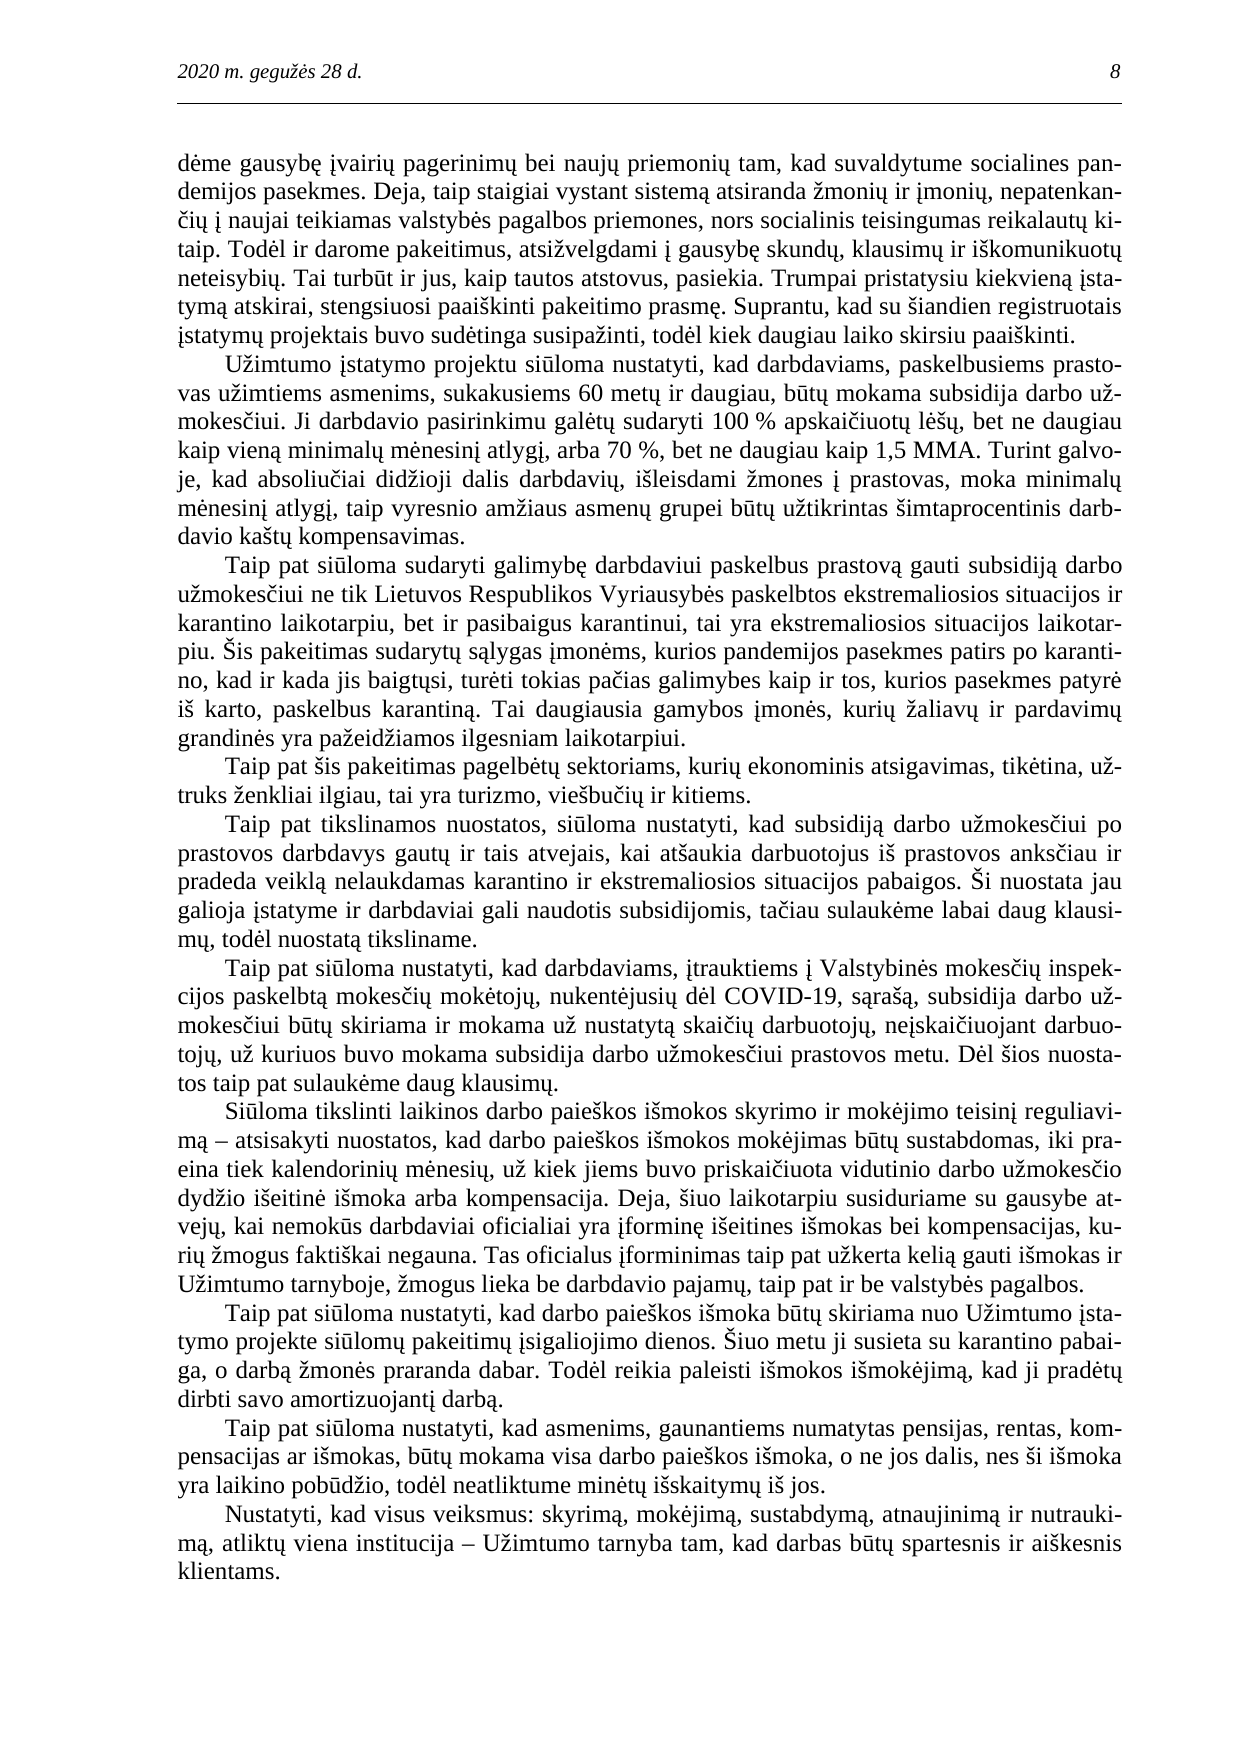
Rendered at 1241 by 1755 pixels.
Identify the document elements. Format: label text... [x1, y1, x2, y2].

text Taip pat siū­lo­ma nu­sta­ty­ti, kad dar­bo pa­ieš­kos iš­mo­ka bū­tų ski­ria­ma nuo Už­im­tu­mo įsta­ty­mo pro­jek­te siū­lo­mų pa­kei­ti­mų įsi­ga­lio­ji­mo die­nos. Šiuo me­tu ji su­sie­ta su ka­ran­ti­no pa­bai­ga, o dar­bą žmo­nės pra­ran­da da­bar. To­dėl rei­kia pa­leis­ti iš­mo­kos iš­mo­kė­ji­mą, kad ji pra­dė­tų dirb­ti sa­vo amor­ti­zuo­jan­tį dar­bą. [177, 1298, 1122, 1413]
text Taip pat tiks­li­na­mos nuo­sta­tos, siū­lo­ma nu­sta­ty­ti, kad sub­si­di­ją dar­bo už­mo­kes­čiui po pra­sto­vos darb­da­vys gau­tų ir tais at­ve­jais, kai at­šau­kia dar­buo­to­jus iš pra­sto­vos anks­čiau ir pra­de­da veik­lą ne­lauk­da­mas ka­ran­ti­no ir eks­tre­ma­lio­sios si­tu­a­ci­jos pa­bai­gos. Ši nuo­sta­ta jau ga­lio­ja įsta­ty­me ir darb­da­viai ga­li nau­do­tis sub­si­di­jo­mis, ta­čiau su­lau­kė­me la­bai daug klau­si­mų, to­dėl nuo­sta­tą tiks­li­na­me. [177, 809, 1122, 953]
text Taip pat siū­lo­ma nu­sta­ty­ti, kad darb­da­viams, įtrauk­tiems į Vals­ty­bi­nės mo­kes­čių ins­pek­ci­jos pa­skelb­tą mo­kes­čių mo­kė­to­jų, nu­ken­tė­ju­sių dėl COVID-19, są­ra­šą, sub­si­di­ja dar­bo už­mo­kes­čiui bū­tų ski­ria­ma ir mo­ka­ma už nu­sta­ty­tą skai­čių dar­buo­to­jų, ne­įskai­čiuo­jant dar­buo­to­jų, už ku­riuos bu­vo mo­ka­ma sub­si­di­ja dar­bo už­mo­kes­čiui pra­sto­vos me­tu. Dėl šios nuo­sta­tos taip pat su­lau­kė­me daug klau­si­mų. [177, 953, 1122, 1096]
text Taip pat siū­lo­ma su­da­ry­ti ga­li­my­bę darb­da­viui pa­skel­bus pra­sto­vą gau­ti sub­si­di­ją dar­bo už­mo­kes­čiui ne tik Lie­tu­vos Res­pub­li­kos Vy­riau­sy­bės pa­skelb­tos eks­tre­ma­lio­sios si­tu­a­ci­jos ir ka­ran­ti­no lai­ko­tar­piu, bet ir pa­si­bai­gus ka­ran­ti­nui, tai yra eks­tre­ma­lio­sios si­tu­a­ci­jos lai­ko­tar­piu. Šis pa­kei­ti­mas su­da­ry­tų są­ly­gas įmo­nėms, ku­rios pan­de­mi­jos pa­sek­mes pa­tirs po ka­ran­ti­no, kad ir ka­da jis baig­tų­si, tu­rė­ti to­kias pa­čias ga­li­my­bes kaip ir tos, ku­rios pa­sek­mes pa­ty­rė iš kar­to, pa­skel­bus ka­ran­ti­ną. Tai dau­giau­sia ga­my­bos įmo­nės, ku­rių ža­lia­vų ir par­da­vi­mų gran­di­nės yra pa­žei­džia­mos il­ges­niam lai­ko­tar­piui. [177, 550, 1122, 751]
text dė­me gau­sy­bę įvai­rių pa­ge­ri­ni­mų bei nau­jų prie­mo­nių tam, kad su­val­dy­tu­me so­cia­li­nes pan­de­mi­jos pa­sek­mes. De­ja, taip stai­giai vys­tant sis­te­mą at­si­ran­da žmo­nių ir įmo­nių, ne­pa­ten­kan­čių į nau­jai tei­kia­mas vals­ty­bės pa­gal­bos prie­mo­nes, nors so­cia­li­nis tei­sin­gu­mas rei­ka­lau­tų ki­taip. To­dėl ir da­ro­me pa­kei­ti­mus, at­si­žvelg­da­mi į gau­sy­bę skun­dų, klau­si­mų ir iš­ko­mu­ni­kuo­tų ne­tei­sy­bių. Tai tur­būt ir jus, kaip tau­tos at­sto­vus, pa­sie­kia. Trum­pai pri­sta­ty­siu kiek­vie­ną įsta­ty­mą at­ski­rai, steng­siuo­si pa­aiš­kin­ti pa­kei­ti­mo pras­mę. Su­pran­tu, kad su šian­dien re­gist­ruo­tais įsta­ty­mų pro­jek­tais bu­vo su­dė­tin­ga su­si­pa­žin­ti, to­dėl kiek dau­giau lai­ko skir­siu pa­aiš­kin­ti. [177, 148, 1122, 349]
text Už­im­tu­mo įsta­ty­mo pro­jek­tu siū­lo­ma nu­sta­ty­ti, kad darb­da­viams, pa­skel­bu­siems pra­sto­vas už­im­tiems as­me­nims, su­ka­ku­siems 60 me­tų ir dau­giau, bū­tų mo­ka­ma sub­si­di­ja dar­bo už­mo­kes­čiui. Ji darb­da­vio pa­si­rin­ki­mu ga­lė­tų su­da­ry­ti 100 % ap­skai­čiuo­tų lė­šų, bet ne dau­giau kaip vie­ną mi­ni­ma­lų mė­ne­si­nį at­ly­gį, ar­ba 70 %, bet ne dau­giau kaip 1,5 MMA. Tu­rint gal­vo­je, kad ab­so­liu­čiai di­džio­ji da­lis darb­da­vių, iš­leis­da­mi žmo­nes į pra­sto­vas, mo­ka mi­ni­ma­lų mė­ne­si­nį at­ly­gį, taip vy­res­nio am­žiaus as­me­nų gru­pei bū­tų už­tik­rin­tas šim­tap­ro­cen­ti­nis darb­da­vio kaš­tų kom­pen­sa­vi­mas. [177, 349, 1122, 550]
text Siū­lo­ma tiks­lin­ti lai­ki­nos dar­bo pa­ieš­kos iš­mo­kos sky­ri­mo ir mo­kė­ji­mo tei­si­nį re­gu­lia­vi­mą – at­si­sa­ky­ti nuo­sta­tos, kad dar­bo pa­ieš­kos iš­mo­kos mo­kė­ji­mas bū­tų su­stab­do­mas, iki pra­ei­na tiek ka­len­do­ri­nių mė­ne­sių, už kiek jiems bu­vo pri­skai­čiuo­ta vi­du­ti­nio dar­bo už­mo­kes­čio dy­džio iš­ei­ti­nė iš­mo­ka ar­ba kom­pen­sa­ci­ja. De­ja, šiuo lai­ko­tar­piu su­si­du­ria­me su gau­sy­be at­ve­jų, kai ne­mo­kūs darb­da­viai ofi­cia­liai yra įfor­mi­nę iš­ei­ti­nes iš­mo­kas bei kom­pen­sa­ci­jas, ku­rių žmo­gus fak­tiš­kai ne­gau­na. Tas ofi­cia­lus įfor­mi­ni­mas taip pat už­ker­ta ke­lią gau­ti iš­mo­kas ir Už­im­tu­mo tar­ny­bo­je, žmo­gus lie­ka be darb­da­vio pa­ja­mų, taip pat ir be vals­ty­bės pa­gal­bos. [177, 1096, 1122, 1298]
text Taip pat siū­lo­ma nu­sta­ty­ti, kad as­me­nims, gau­nan­tiems nu­ma­ty­tas pen­si­jas, ren­tas, kom­pen­sa­ci­jas ar iš­mo­kas, bū­tų mo­ka­ma vi­sa dar­bo pa­ieš­kos iš­mo­ka, o ne jos da­lis, nes ši iš­mo­ka yra lai­ki­no po­bū­džio, to­dėl ne­at­lik­tu­me mi­nė­tų iš­skai­ty­mų iš jos. [177, 1413, 1122, 1499]
text Nu­sta­ty­ti, kad vi­sus veiks­mus: sky­ri­mą, mo­kė­ji­mą, su­stab­dy­mą, at­nau­ji­ni­mą ir nu­trau­ki­mą, at­lik­tų vie­na ins­ti­tu­ci­ja – Už­im­tu­mo tar­ny­ba tam, kad dar­bas bū­tų spar­tes­nis ir aiš­kes­nis klien­tams. [177, 1499, 1122, 1585]
text Taip pat šis pa­kei­ti­mas pa­gel­bė­tų sek­to­riams, ku­rių eko­no­mi­nis at­si­ga­vi­mas, ti­kė­ti­na, už­truks žen­kliai il­giau, tai yra tu­riz­mo, vieš­bu­čių ir ki­tiems. [177, 751, 1122, 809]
